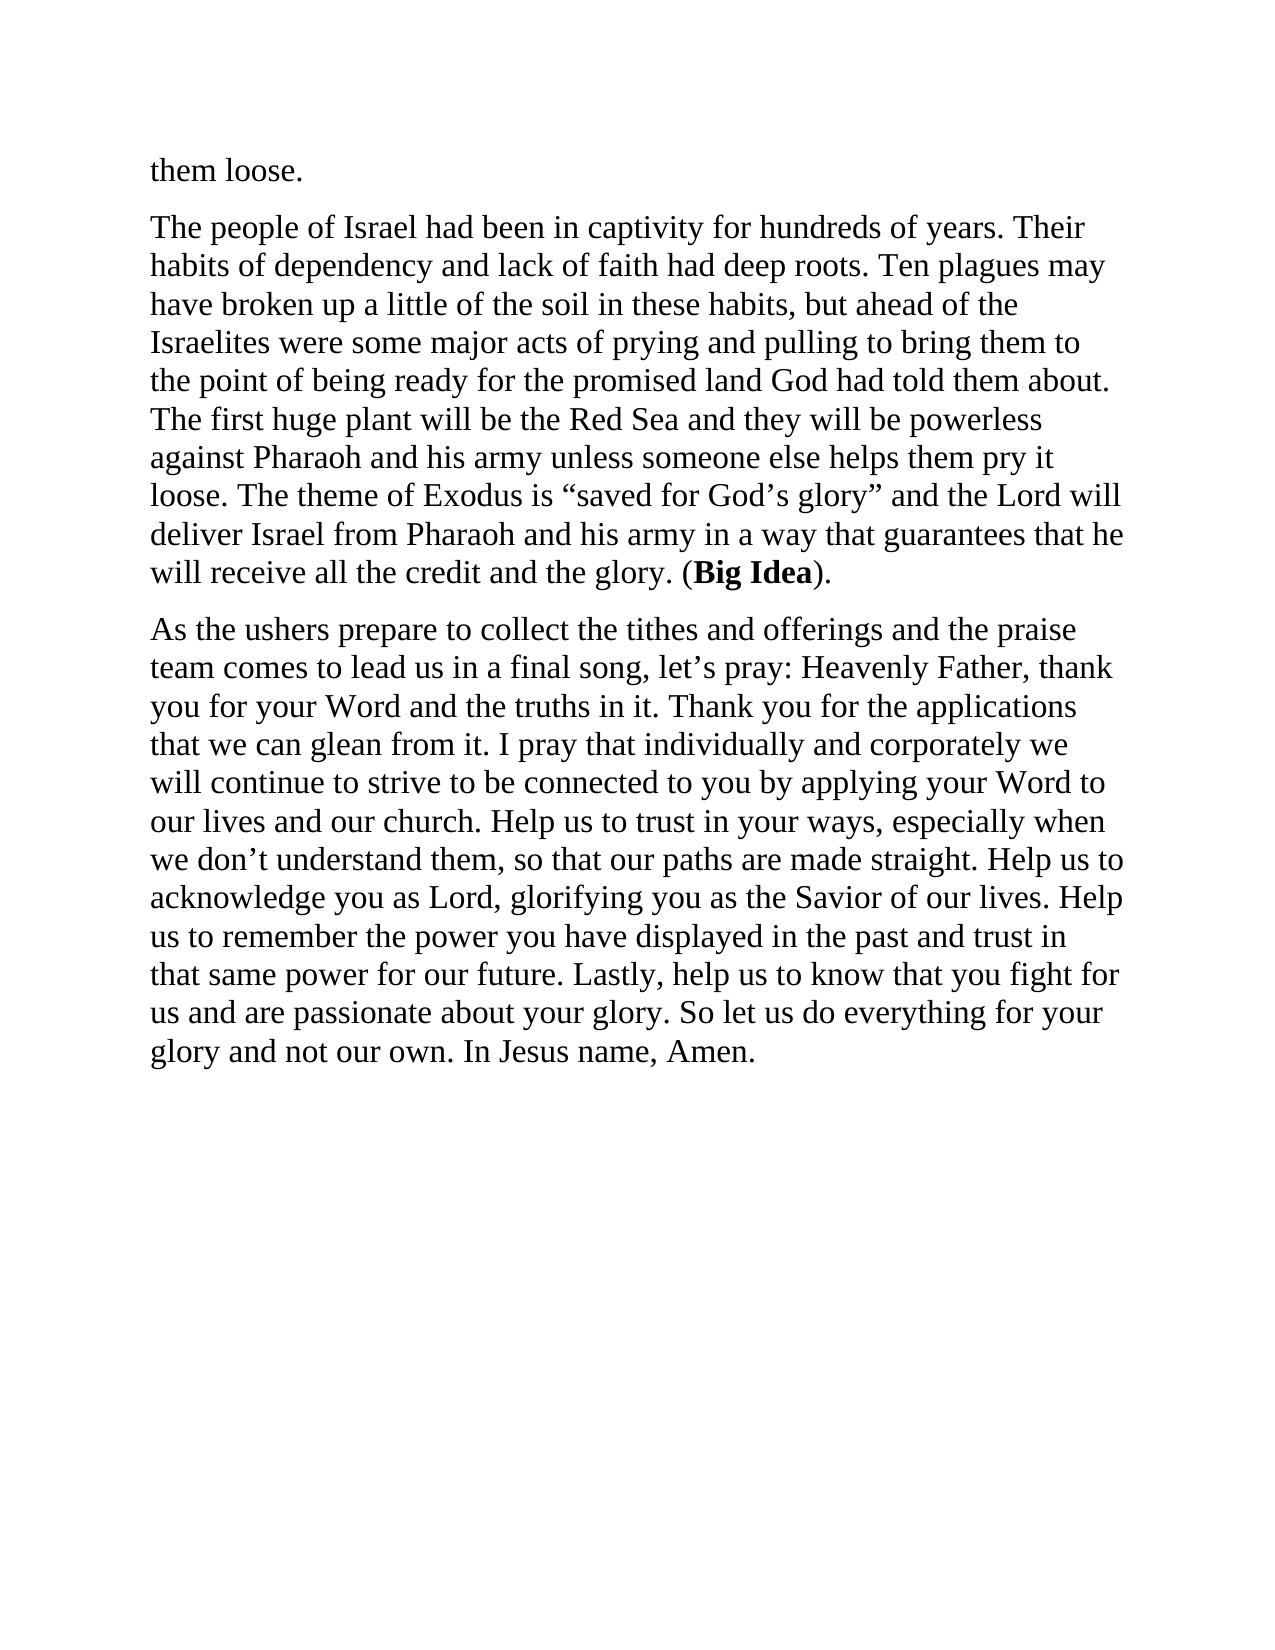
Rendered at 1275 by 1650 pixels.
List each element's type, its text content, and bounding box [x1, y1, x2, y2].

text The people of Israel had been in captivity for hundreds of years. Their habits of dependency and lack of faith had deep roots. Ten plagues may have broken up a little of the soil in these habits, but ahead of the Israelites were some major acts of prying and pulling to bring them to the point of being ready for the promised land God had told them about. The first huge plant will be the Red Sea and they will be powerless against Pharaoh and his army unless someone else helps them pry it loose. The theme of Exodus is “saved for God’s glory” and the Lord will deliver Israel from Pharaoh and his army in a way that guarantees that he will receive all the credit and the glory. (Big Idea). [150, 207, 1125, 590]
text As the ushers prepare to collect the tithes and offerings and the praise team comes to lead us in a final song, let’s pray: Heavenly Father, thank you for your Word and the truths in it. Thank you for the applications that we can glean from it. I pray that individually and corporately we will continue to strive to be connected to you by applying your Word to our lives and our church. Help us to trust in your ways, especially when we don’t understand them, so that our paths are made straight. Help us to acknowledge you as Lord, glorifying you as the Savior of our lives. Help us to remember the power you have displayed in the past and trust in that same power for our future. Lastly, help us to know that you fight for us and are passionate about your glory. So let us do everything for your glory and not our own. In Jesus name, Amen. [150, 609, 1125, 1069]
text them loose. [150, 150, 1125, 188]
